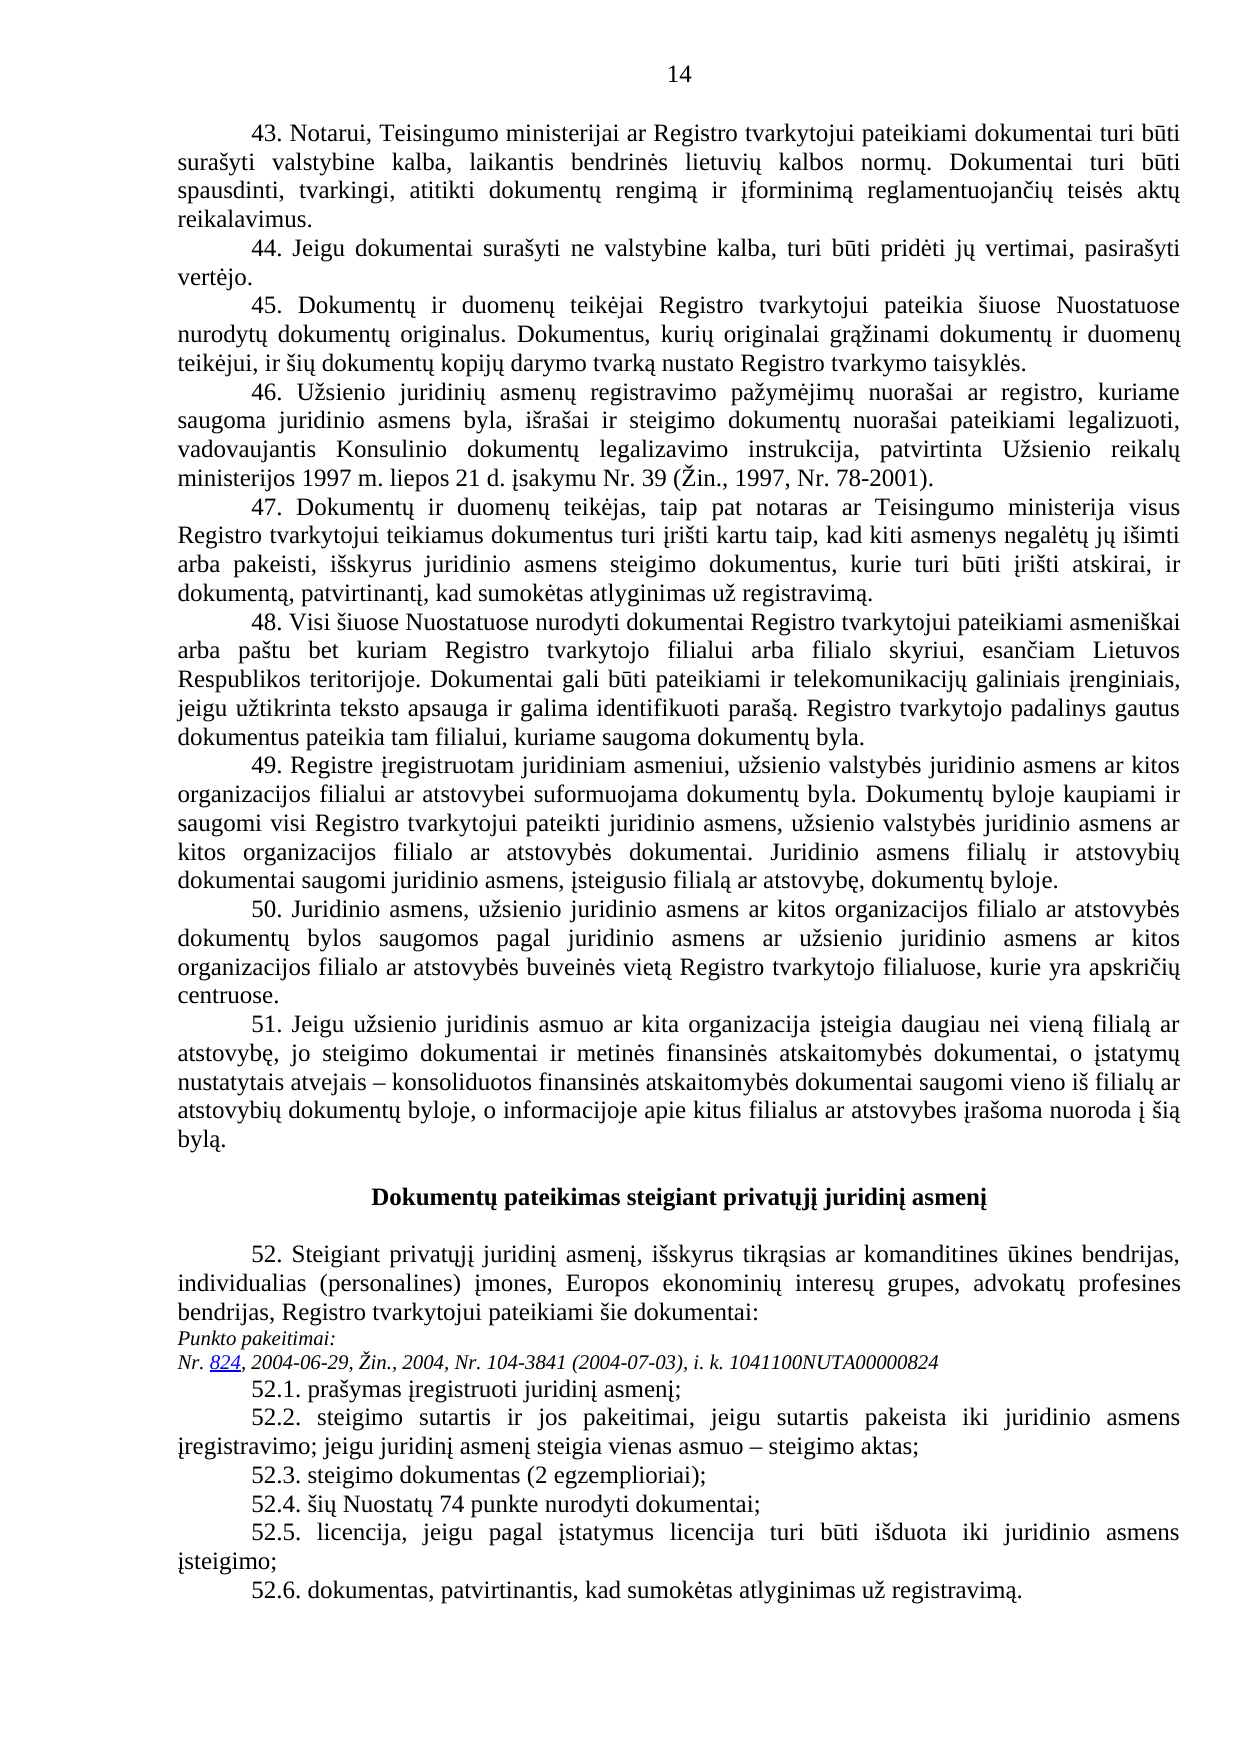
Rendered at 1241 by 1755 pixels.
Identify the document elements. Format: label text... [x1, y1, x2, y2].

text 43. Notarui, Teisingumo ministerijai ar Registro tvarkytojui pateikiami dokumentai turi būti surašyti valstybine kalba, laikantis bendrinės lietuvių kalbos normų. Dokumentai turi būti spausdinti, tvarkingi, atitikti dokumentų rengimą ir įforminimą reglamentuojančių teisės aktų reikalavimus. [177, 118, 1181, 233]
text 52.1. prašymas įregistruoti juridinį asmenį; [177, 1374, 1181, 1402]
text 45. Dokumentų ir duomenų teikėjai Registro tvarkytojui pateikia šiuose Nuostatuose nurodytų dokumentų originalus. Dokumentus, kurių originalai grąžinami dokumentų ir duomenų teikėjui, ir šių dokumentų kopijų darymo tvarką nustato Registro tvarkymo taisyklės. [177, 291, 1181, 377]
text 48. Visi šiuose Nuostatuose nurodyti dokumentai Registro tvarkytojui pateikiami asmeniškai arba paštu bet kuriam Registro tvarkytojo filialui arba filialo skyriui, esančiam Lietuvos Respublikos teritorijoje. Dokumentai gali būti pateikiami ir telekomunikacijų galiniais įrenginiais, jeigu užtikrinta teksto apsauga ir galima identifikuoti parašą. Registro tvarkytojo padalinys gautus dokumentus pateikia tam filialui, kuriame saugoma dokumentų byla. [177, 607, 1181, 751]
text Dokumentų pateikimas steigiant privatųjį juridinį asmenį [177, 1182, 1181, 1211]
text 52.6. dokumentas, patvirtinantis, kad sumokėtas atlyginimas už registravimą. [177, 1575, 1181, 1604]
text 52. Steigiant privatųjį juridinį asmenį, išskyrus tikrąsias ar komanditines ūkines bendrijas, individualias (personalines) įmones, Europos ekonominių interesų grupes, advokatų profesines bendrijas, Registro tvarkytojui pateikiami šie dokumentai: [177, 1239, 1181, 1326]
text 52.3. steigimo dokumentas (2 egzemplioriai); [177, 1460, 1181, 1489]
text 50. Juridinio asmens, užsienio juridinio asmens ar kitos organizacijos filialo ar atstovybės dokumentų bylos saugomos pagal juridinio asmens ar užsienio juridinio asmens ar kitos organizacijos filialo ar atstovybės buveinės vietą Registro tvarkytojo filialuose, kurie yra apskričių centruose. [177, 894, 1181, 1009]
text 47. Dokumentų ir duomenų teikėjas, taip pat notaras ar Teisingumo ministerija visus Registro tvarkytojui teikiamus dokumentus turi įrišti kartu taip, kad kiti asmenys negalėtų jų išimti arba pakeisti, išskyrus juridinio asmens steigimo dokumentus, kurie turi būti įrišti atskirai, ir dokumentą, patvirtinantį, kad sumokėtas atlyginimas už registravimą. [177, 492, 1181, 607]
text 52.4. šių Nuostatų 74 punkte nurodyti dokumentai; [177, 1489, 1181, 1517]
text 49. Registre įregistruotam juridiniam asmeniui, užsienio valstybės juridinio asmens ar kitos organizacijos filialui ar atstovybei suformuojama dokumentų byla. Dokumentų byloje kaupiami ir saugomi visi Registro tvarkytojui pateikti juridinio asmens, užsienio valstybės juridinio asmens ar kitos organizacijos filialo ar atstovybės dokumentai. Juridinio asmens filialų ir atstovybių dokumentai saugomi juridinio asmens, įsteigusio filialą ar atstovybę, dokumentų byloje. [177, 751, 1181, 894]
text 52.5. licencija, jeigu pagal įstatymus licencija turi būti išduota iki juridinio asmens įsteigimo; [177, 1517, 1181, 1575]
text 51. Jeigu užsienio juridinis asmuo ar kita organizacija įsteigia daugiau nei vieną filialą ar atstovybę, jo steigimo dokumentai ir metinės finansinės atskaitomybės dokumentai, o įstatymų nustatytais atvejais – konsoliduotos finansinės atskaitomybės dokumentai saugomi vieno iš filialų ar atstovybių dokumentų byloje, o informacijoje apie kitus filialus ar atstovybes įrašoma nuoroda į šią bylą. [177, 1009, 1181, 1153]
text 52.2. steigimo sutartis ir jos pakeitimai, jeigu sutartis pakeista iki juridinio asmens įregistravimo; jeigu juridinį asmenį steigia vienas asmuo – steigimo aktas; [177, 1402, 1181, 1460]
text Nr. 824, 2004-06-29, Žin., 2004, Nr. 104-3841 (2004-07-03), i. k. 1041100NUTA00000824 [177, 1350, 1181, 1374]
text Punkto pakeitimai: [177, 1326, 1181, 1350]
text 46. Užsienio juridinių asmenų registravimo pažymėjimų nuorašai ar registro, kuriame saugoma juridinio asmens byla, išrašai ir steigimo dokumentų nuorašai pateikiami legalizuoti, vadovaujantis Konsulinio dokumentų legalizavimo instrukcija, patvirtinta Užsienio reikalų ministerijos 1997 m. liepos 21 d. įsakymu Nr. 39 (Žin., 1997, Nr. 78-2001). [177, 377, 1181, 492]
text 44. Jeigu dokumentai surašyti ne valstybine kalba, turi būti pridėti jų vertimai, pasirašyti vertėjo. [177, 233, 1181, 291]
